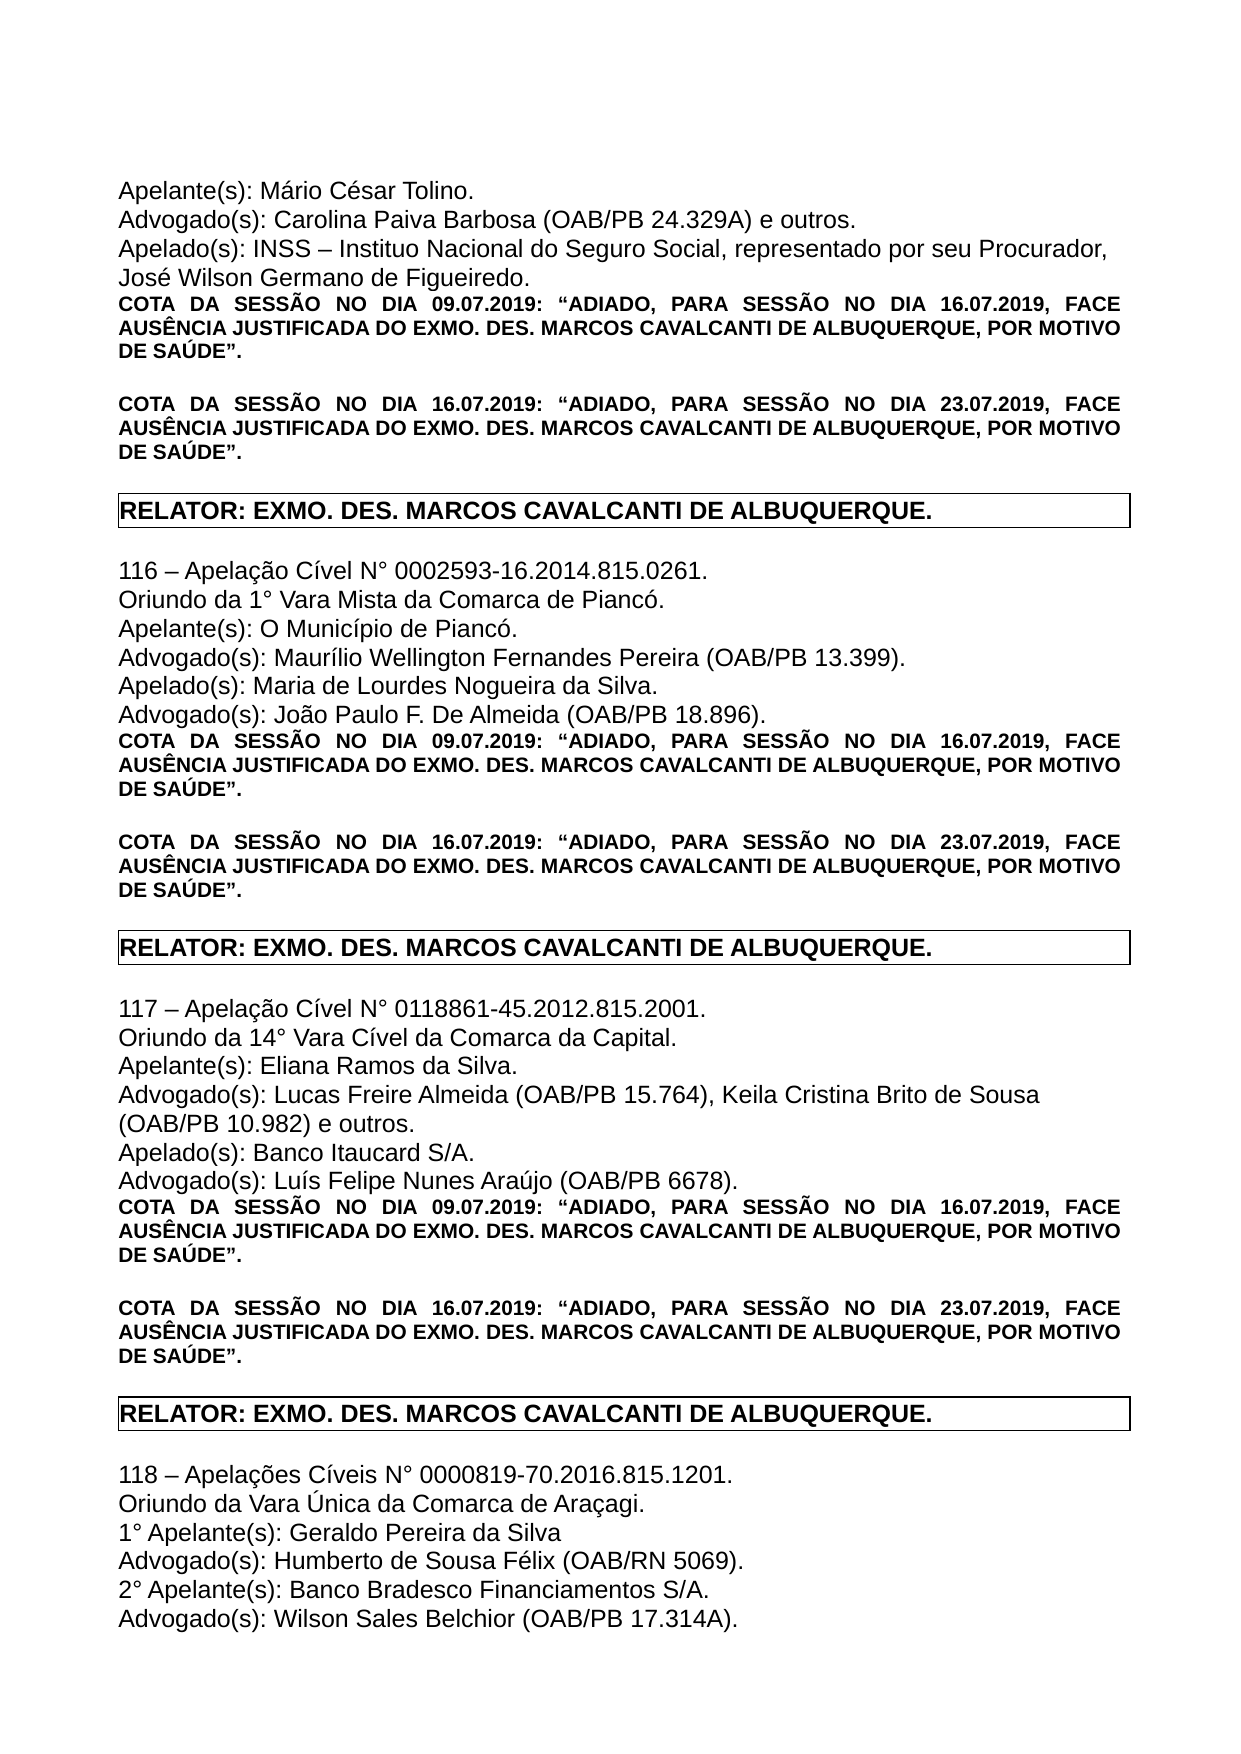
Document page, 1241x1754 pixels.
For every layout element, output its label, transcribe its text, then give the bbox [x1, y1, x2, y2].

text COTA DA SESSÃO NO DIA 09.07.2019: “ADIADO, PARA SESSÃO NO DIA 16.07.2019, FACE AUSÊNCIA JUSTIFICADA DO EXMO. DES. MARCOS CAVALCANTI DE ALBUQUERQUE, POR MOTIVO DE SAÚDE”. [118, 729, 1122, 801]
text Apelado(s): Banco Itaucard S/A. [118, 1138, 1122, 1166]
text COTA DA SESSÃO NO DIA 09.07.2019: “ADIADO, PARA SESSÃO NO DIA 16.07.2019, FACE AUSÊNCIA JUSTIFICADA DO EXMO. DES. MARCOS CAVALCANTI DE ALBUQUERQUE, POR MOTIVO DE SAÚDE”. [118, 1195, 1122, 1267]
text Advogado(s): Lucas Freire Almeida (OAB/PB 15.764), Keila Cristina Brito de Sousa (OAB/PB 10.982) e outros. [118, 1080, 1122, 1138]
text RELATOR: EXMO. DES. MARCOS CAVALCANTI DE ALBUQUERQUE. [119, 494, 1129, 527]
text 117 – Apelação Cível N° 0118861-45.2012.815.2001. [118, 994, 1122, 1023]
text Advogado(s): Carolina Paiva Barbosa (OAB/PB 24.329A) e outros. [118, 205, 1122, 234]
text Advogado(s): João Paulo F. De Almeida (OAB/PB 18.896). [118, 700, 1122, 729]
text 116 – Apelação Cível N° 0002593-16.2014.815.0261. [118, 556, 1122, 585]
text Apelante(s): Mário César Tolino. [118, 176, 1122, 205]
text Advogado(s): Wilson Sales Belchior (OAB/PB 17.314A). [118, 1604, 1122, 1633]
text Advogado(s): Humberto de Sousa Félix (OAB/RN 5069). [118, 1546, 1122, 1575]
text 2° Apelante(s): Banco Bradesco Financiamentos S/A. [118, 1575, 1122, 1604]
text RELATOR: EXMO. DES. MARCOS CAVALCANTI DE ALBUQUERQUE. [119, 1398, 1129, 1430]
text RELATOR: EXMO. DES. MARCOS CAVALCANTI DE ALBUQUERQUE. [119, 931, 1129, 964]
text COTA DA SESSÃO NO DIA 16.07.2019: “ADIADO, PARA SESSÃO NO DIA 23.07.2019, FACE AUSÊNCIA JUSTIFICADA DO EXMO. DES. MARCOS CAVALCANTI DE ALBUQUERQUE, POR MOTIVO DE SAÚDE”. [118, 392, 1122, 464]
text COTA DA SESSÃO NO DIA 16.07.2019: “ADIADO, PARA SESSÃO NO DIA 23.07.2019, FACE AUSÊNCIA JUSTIFICADA DO EXMO. DES. MARCOS CAVALCANTI DE ALBUQUERQUE, POR MOTIVO DE SAÚDE”. [118, 1296, 1122, 1368]
text Apelante(s): Eliana Ramos da Silva. [118, 1051, 1122, 1080]
text 1° Apelante(s): Geraldo Pereira da Silva [118, 1518, 1122, 1546]
text Advogado(s): Luís Felipe Nunes Araújo (OAB/PB 6678). [118, 1166, 1122, 1195]
text Apelante(s): O Município de Piancó. [118, 614, 1122, 643]
text Apelado(s): INSS – Instituo Nacional do Seguro Social, representado por seu Procurador, José Wilson Germano de Figueiredo. [118, 234, 1122, 291]
text COTA DA SESSÃO NO DIA 09.07.2019: “ADIADO, PARA SESSÃO NO DIA 16.07.2019, FACE AUSÊNCIA JUSTIFICADA DO EXMO. DES. MARCOS CAVALCANTI DE ALBUQUERQUE, POR MOTIVO DE SAÚDE”. [118, 291, 1122, 363]
text Advogado(s): Maurílio Wellington Fernandes Pereira (OAB/PB 13.399). [118, 643, 1122, 671]
text Apelado(s): Maria de Lourdes Nogueira da Silva. [118, 671, 1122, 700]
text Oriundo da 1° Vara Mista da Comarca de Piancó. [118, 585, 1122, 614]
text 118 – Apelações Cíveis N° 0000819-70.2016.815.1201. [118, 1460, 1122, 1489]
text Oriundo da Vara Única da Comarca de Araçagi. [118, 1489, 1122, 1518]
text Oriundo da 14° Vara Cível da Comarca da Capital. [118, 1023, 1122, 1051]
text COTA DA SESSÃO NO DIA 16.07.2019: “ADIADO, PARA SESSÃO NO DIA 23.07.2019, FACE AUSÊNCIA JUSTIFICADA DO EXMO. DES. MARCOS CAVALCANTI DE ALBUQUERQUE, POR MOTIVO DE SAÚDE”. [118, 829, 1122, 901]
